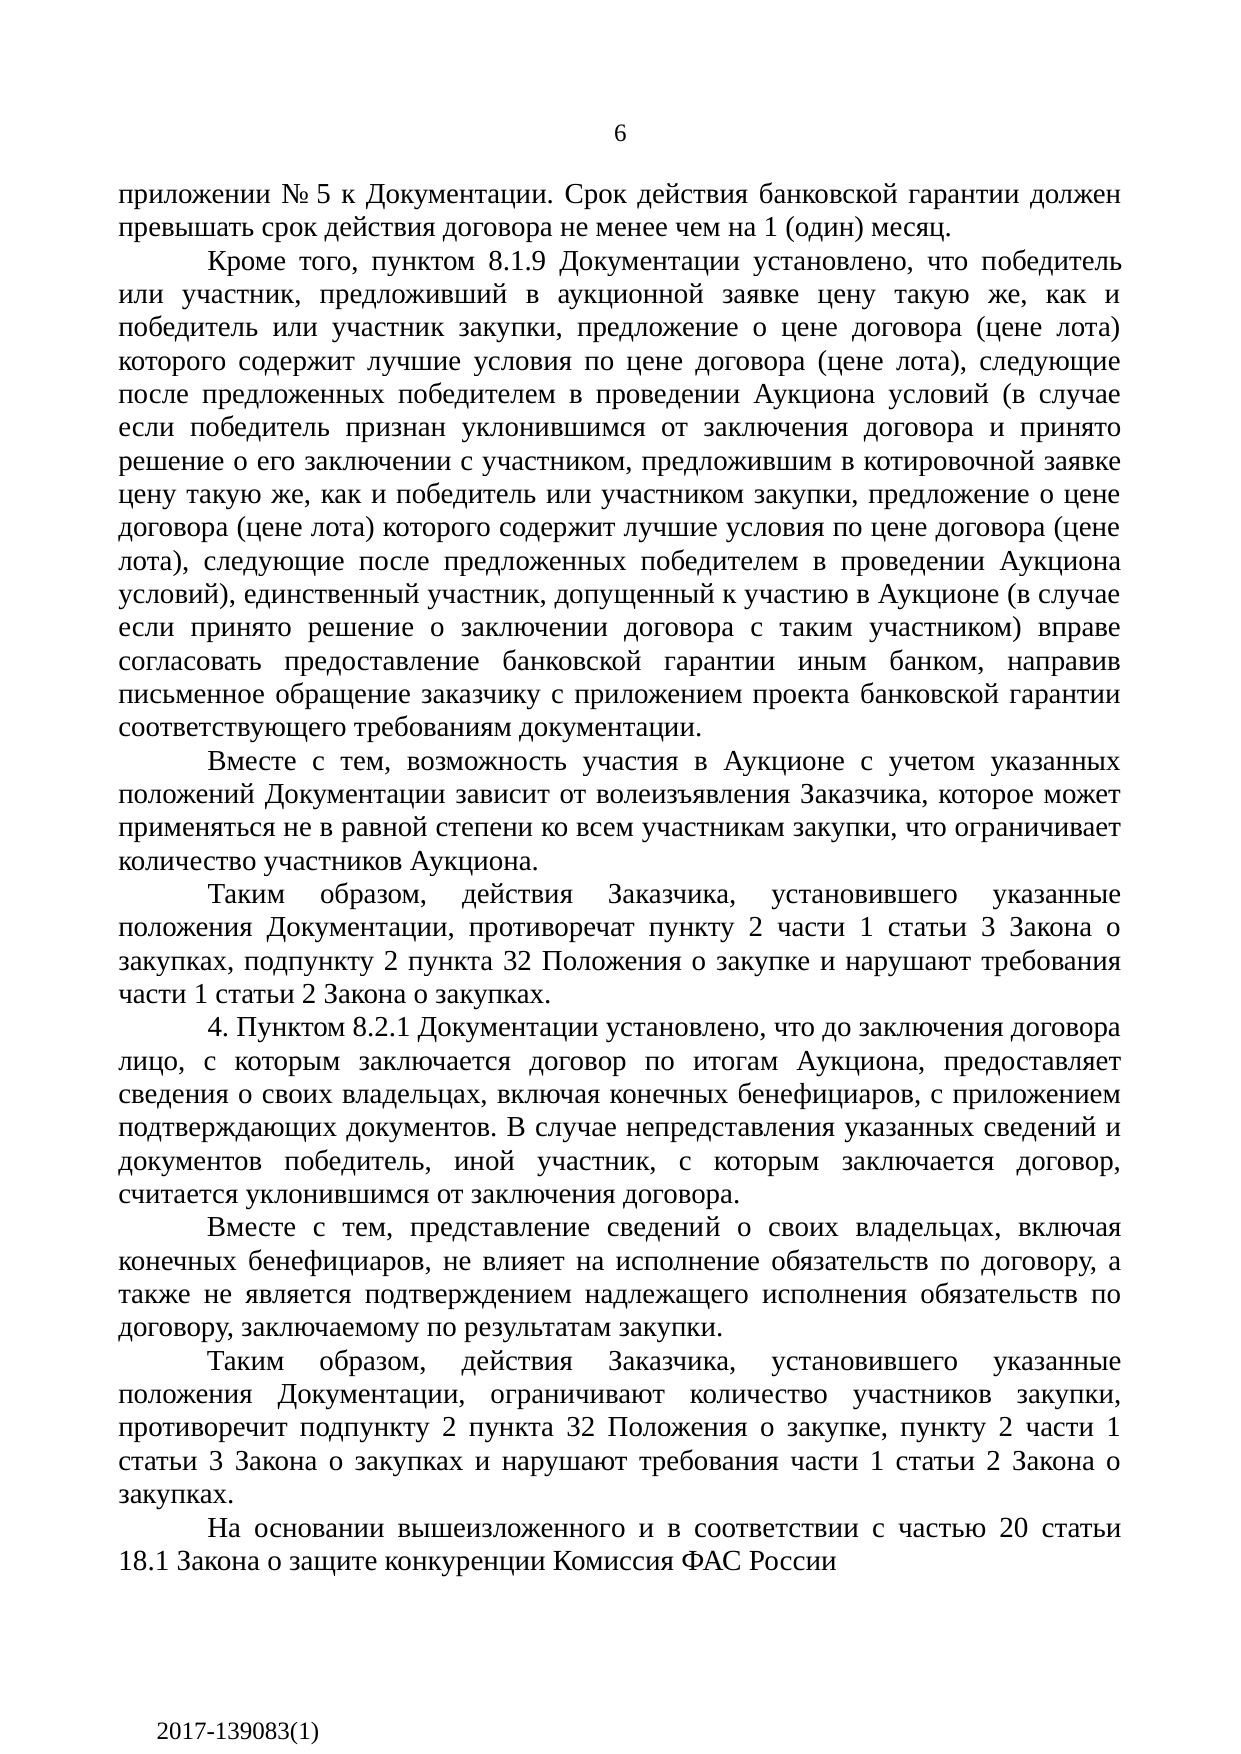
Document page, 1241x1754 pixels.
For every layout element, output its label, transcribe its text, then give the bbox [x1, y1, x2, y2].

text приложении № 5 к Документации. Срок действия банковской гарантии должен превышать срок действия договора не менее чем на 1 (один) месяц. [118, 176, 1122, 243]
text Вместе с тем, представление сведений о своих владельцах, включая конечных бенефициаров, не влияет на исполнение обязательств по договору, а также не является подтверждением надлежащего исполнения обязательств по договору, заключаемому по результатам закупки. [118, 1210, 1122, 1343]
text 4. Пунктом 8.2.1 Документации установлено, что до заключения договора лицо, с которым заключается договор по итогам Аукциона, предоставляет сведения о своих владельцах, включая конечных бенефициаров, с приложением подтверждающих документов. В случае непредставления указанных сведений и документов победитель, иной участник, с которым заключается договор, считается уклонившимся от заключения договора. [118, 1010, 1122, 1210]
text Вместе с тем, возможность участия в Аукционе с учетом указанных положений Документации зависит от волеизъявления Заказчика, которое может применяться не в равной степени ко всем участникам закупки, что ограничивает количество участников Аукциона. [118, 743, 1122, 876]
text Таким образом, действия Заказчика, установившего указанные положения Документации, ограничивают количество участников закупки, противоречит подпункту 2 пункта 32 Положения о закупке, пункту 2 части 1 статьи 3 Закона о закупках и нарушают требования части 1 статьи 2 Закона о закупках. [118, 1343, 1122, 1510]
text Таким образом, действия Заказчика, установившего указанные положения Документации, противоречат пункту 2 части 1 статьи 3 Закона о закупках, подпункту 2 пункта 32 Положения о закупке и нарушают требования части 1 статьи 2 Закона о закупках. [118, 876, 1122, 1010]
text На основании вышеизложенного и в соответствии с частью 20 статьи 18.1 Закона о защите конкуренции Комиссия ФАС России [118, 1510, 1122, 1577]
text Кроме того, пунктом 8.1.9 Документации установлено, что победитель или участник, предложивший в аукционной заявке цену такую же, как и победитель или участник закупки, предложение о цене договора (цене лота) которого содержит лучшие условия по цене договора (цене лота), следующие после предложенных победителем в проведении Аукциона условий (в случае если победитель признан уклонившимся от заключения договора и принято решение о его заключении с участником, предложившим в котировочной заявке цену такую же, как и победитель или участником закупки, предложение о цене договора (цене лота) которого содержит лучшие условия по цене договора (цене лота), следующие после предложенных победителем в проведении Аукциона условий), единственный участник, допущенный к участию в Аукционе (в случае если принято решение о заключении договора с таким участником) вправе согласовать предоставление банковской гарантии иным банком, направив письменное обращение заказчику с приложением проекта банковской гарантии соответствующего требованиям документации. [118, 243, 1122, 743]
